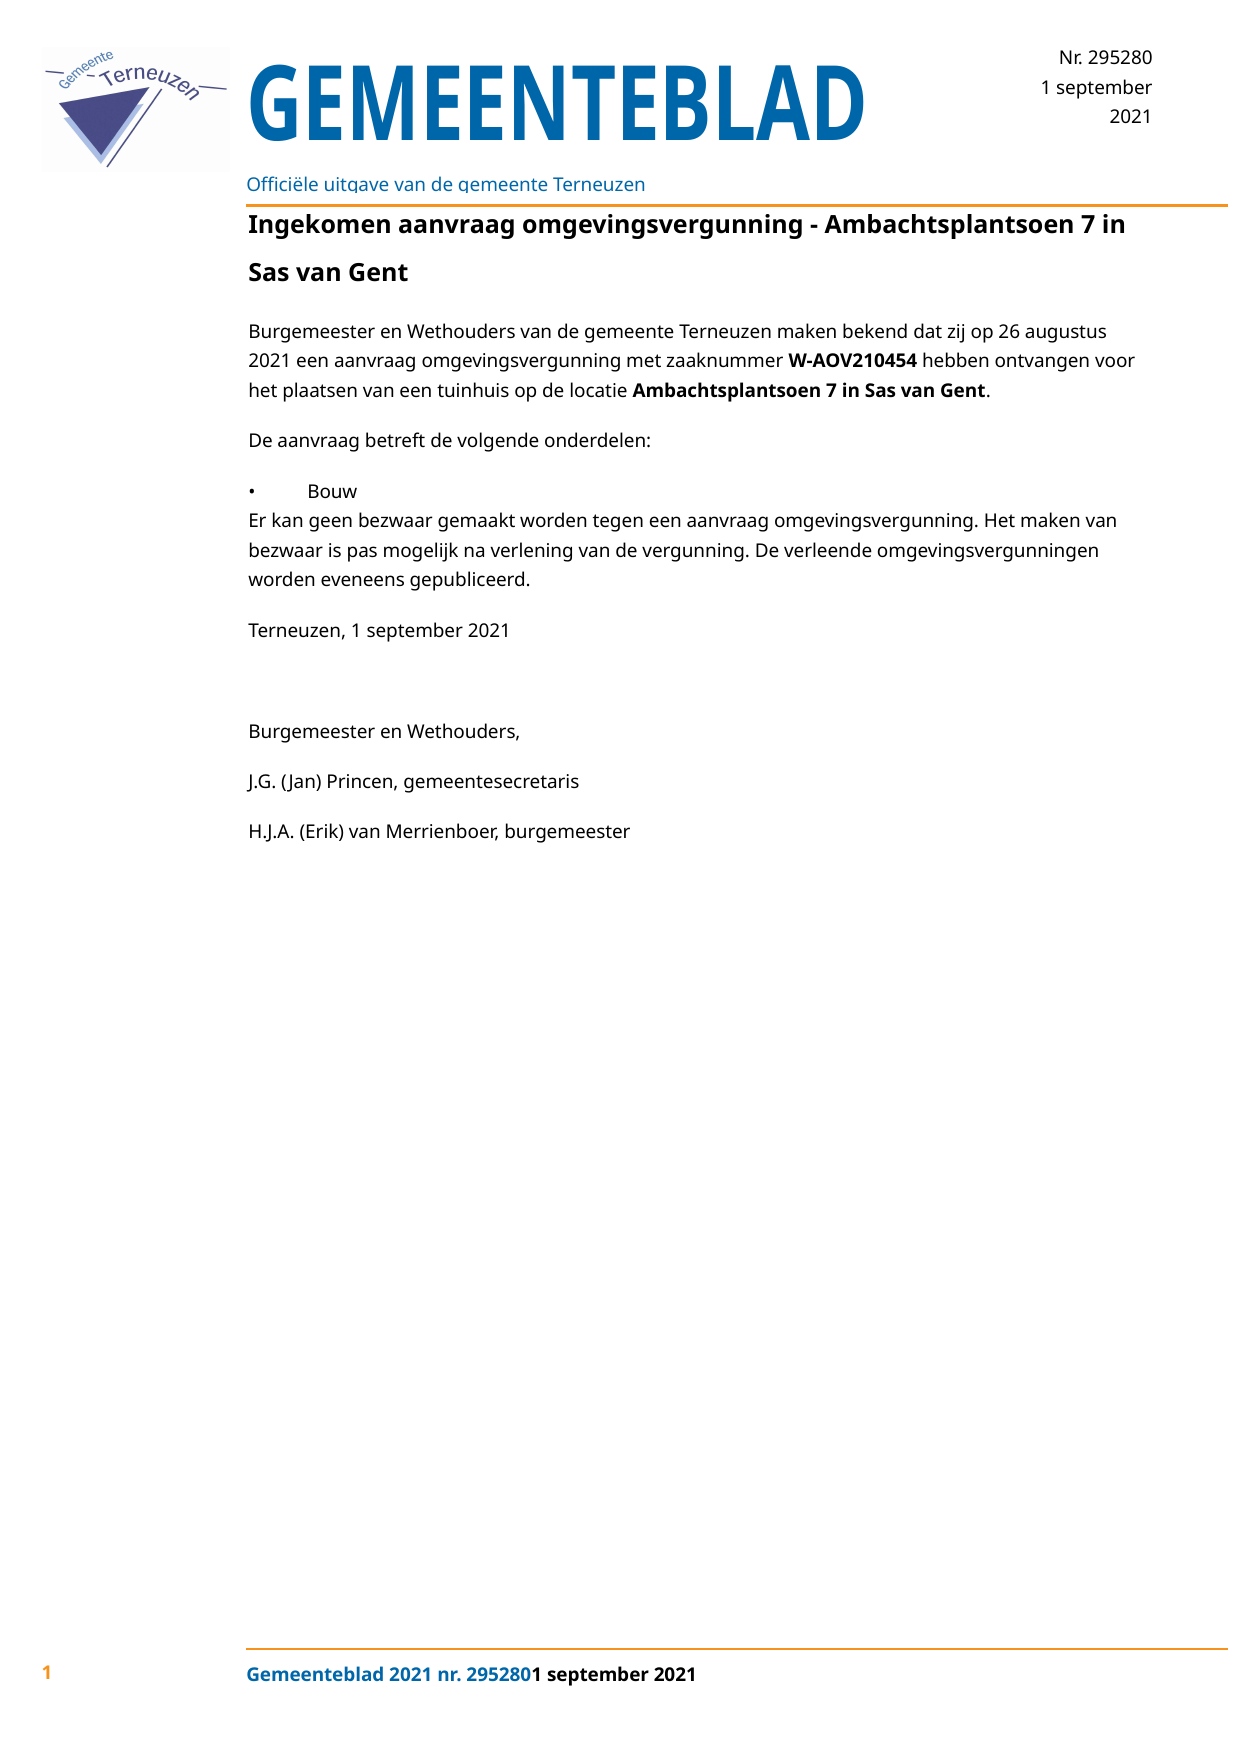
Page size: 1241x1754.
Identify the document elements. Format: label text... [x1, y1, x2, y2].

text Er kan geen bezwaar gemaakt worden tegen een aanvraag omgevingsvergunning. Het maken van bezwaar is pas mogelijk na verlening van de vergunning. De verleende omgevingsvergunningen worden eveneens gepubliceerd. [248, 507, 1152, 592]
text H.J.A. (Erik) van Merrienboer, burgemeester [248, 819, 1152, 844]
text J.G. (Jan) Princen, gemeentesecretaris [248, 768, 1152, 794]
text Ingekomen aanvraag omgevingsvergunning - Ambachtsplantsoen 7 in Sas van Gent [248, 207, 1152, 288]
picture [41, 47, 231, 172]
list Bouw [248, 478, 1152, 504]
text Burgemeester en Wethouders van de gemeente Terneuzen maken bekend dat zij op 26 augustus 2021 een aanvraag omgevingsvergunning met zaaknummer W-AOV210454 hebben ontvangen voor het plaatsen van een tuinhuis op de locatie Ambachtsplantsoen 7 in Sas van Gent. [248, 318, 1152, 403]
text De aanvraag betreft de volgende onderdelen: [248, 427, 1152, 453]
text Burgemeester en Wethouders, [248, 718, 1152, 744]
text Terneuzen, 1 september 2021 [248, 617, 1152, 643]
